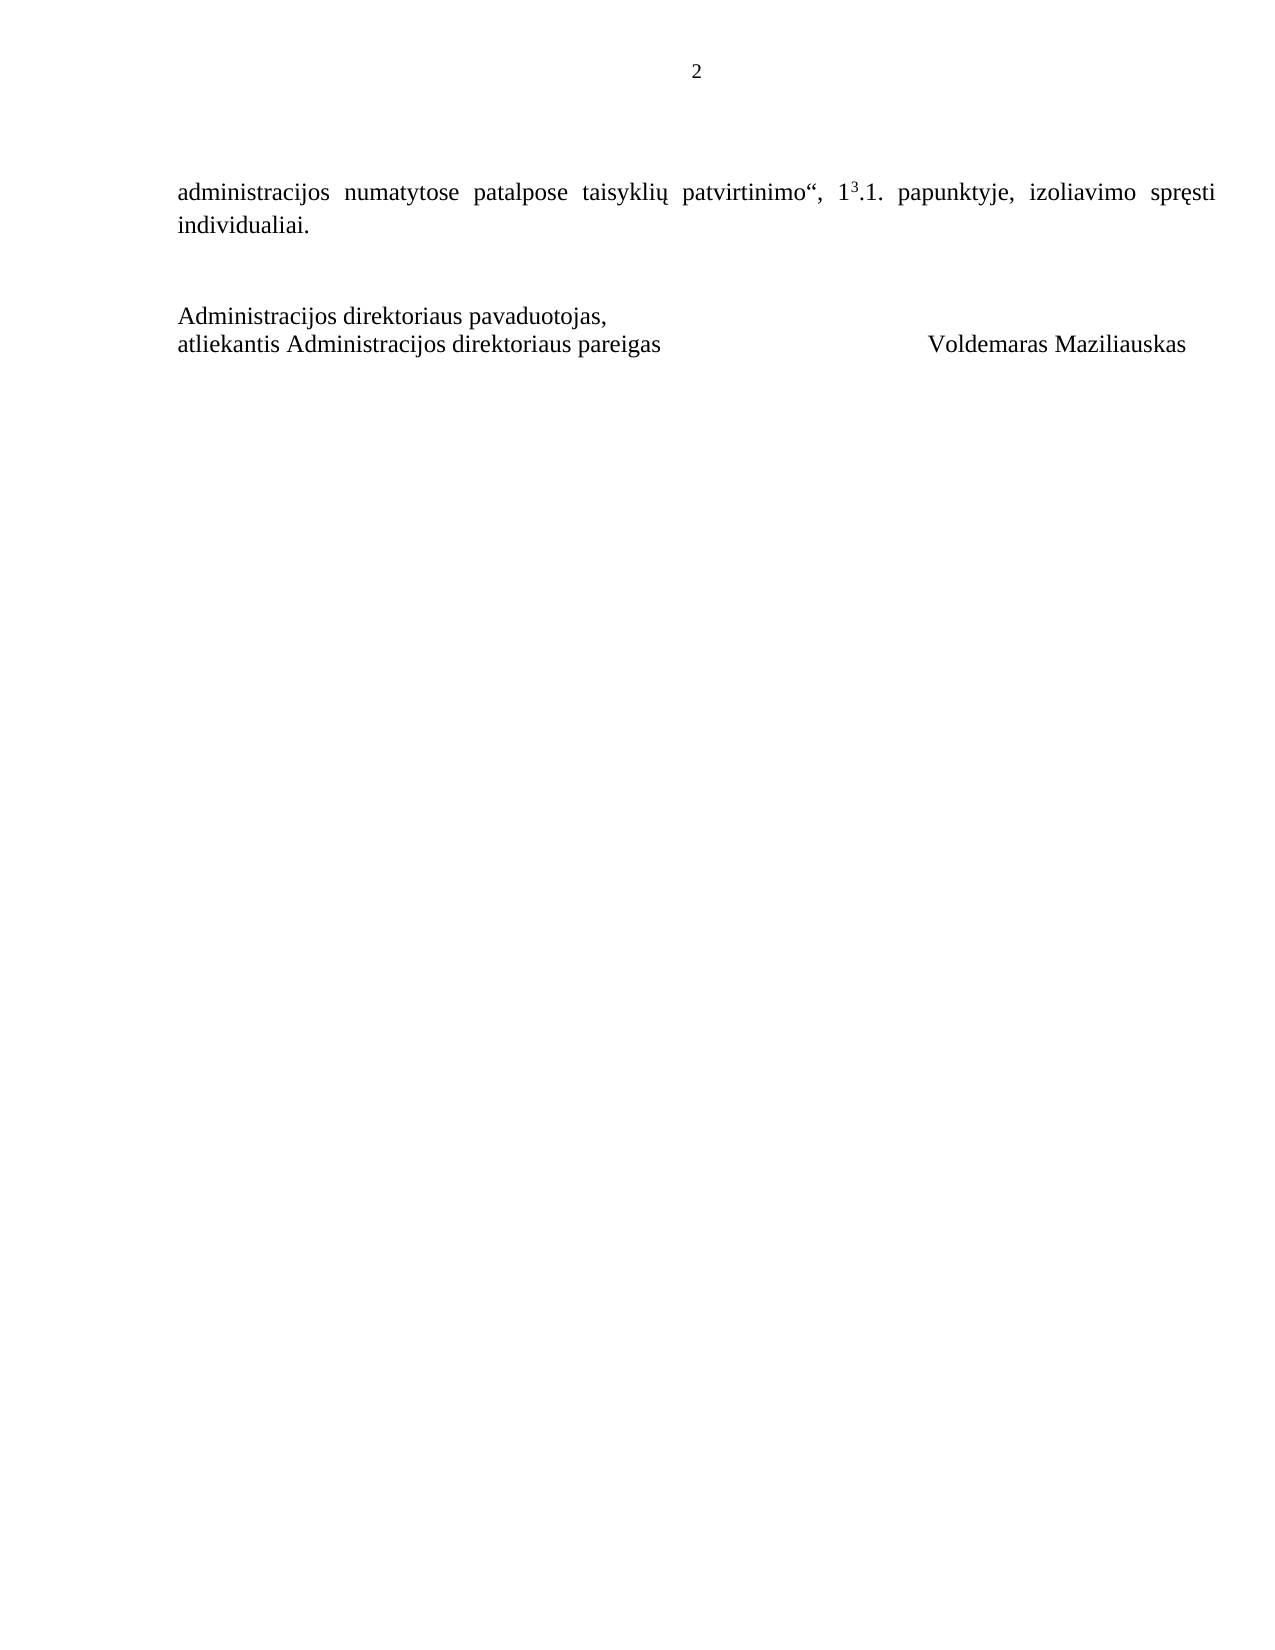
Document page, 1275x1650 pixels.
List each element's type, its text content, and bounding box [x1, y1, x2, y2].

text Administracijos direktoriaus pavaduotojas, [177, 301, 1216, 329]
text atliekantis Administracijos direktoriaus pareigas Voldemaras Maziliauskas [177, 329, 1216, 358]
text administracijos numatytose patalpose taisyklių patvirtinimo“, 13.1. papunktyje, izoliavimo spręsti individualiai. [177, 177, 1216, 239]
